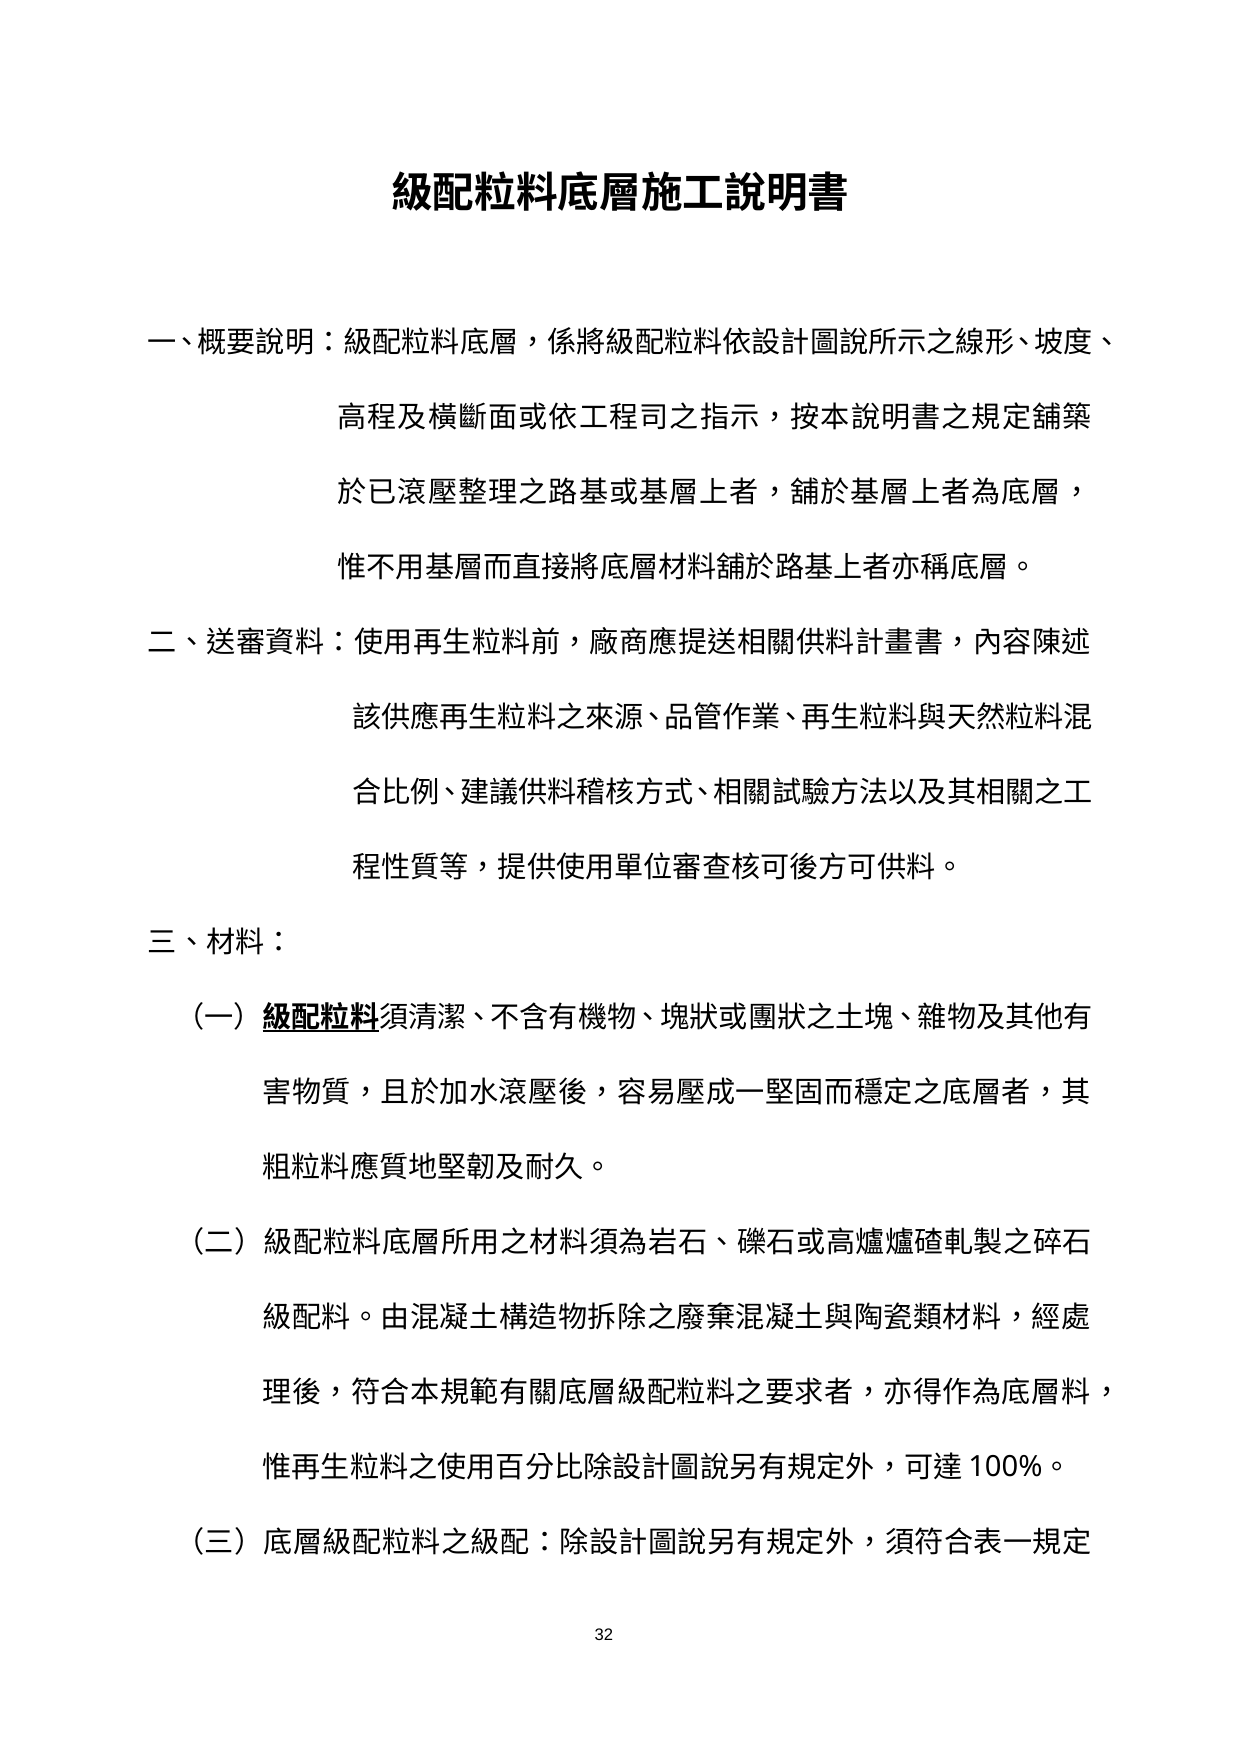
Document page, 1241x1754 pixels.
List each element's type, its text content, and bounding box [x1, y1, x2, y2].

text （一）級配粒料須清潔、不含有機物、塊狀或團狀之土塊、雜物及其他有害物質，且於加水滾壓後，容易壓成一堅固而穩定之底層者，其粗粒料應質地堅韌及耐久。 [175, 977, 1092, 1202]
text 二、送審資料：使用再生粒料前，廠商應提送相關供料計畫書，內容陳述該供應再生粒料之來源、品管作業、再生粒料與天然粒料混合比例、建議供料稽核方式、相關試驗方法以及其相關之工程性質等，提供使用單位審查核可後方可供料。 [148, 602, 1092, 902]
text （三）底層級配粒料之級配：除設計圖說另有規定外，須符合表一規定 [175, 1502, 1092, 1577]
text 三、材料： [148, 902, 1092, 977]
text 級配粒料底層施工說明書 [148, 152, 1092, 227]
text 一、概要說明：級配粒料底層，係將級配粒料依設計圖說所示之線形、坡度、高程及橫斷面或依工程司之指示，按本說明書之規定舖築於已滾壓整理之路基或基層上者，舖於基層上者為底層，惟不用基層而直接將底層材料舖於路基上者亦稱底層。 [148, 302, 1092, 602]
text （二）級配粒料底層所用之材料須為岩石、礫石或高爐爐碴軋製之碎石級配料。由混凝土構造物拆除之廢棄混凝土與陶瓷類材料，經處理後，符合本規範有關底層級配粒料之要求者，亦得作為底層料，惟再生粒料之使用百分比除設計圖說另有規定外，可達100%。 [175, 1202, 1092, 1502]
